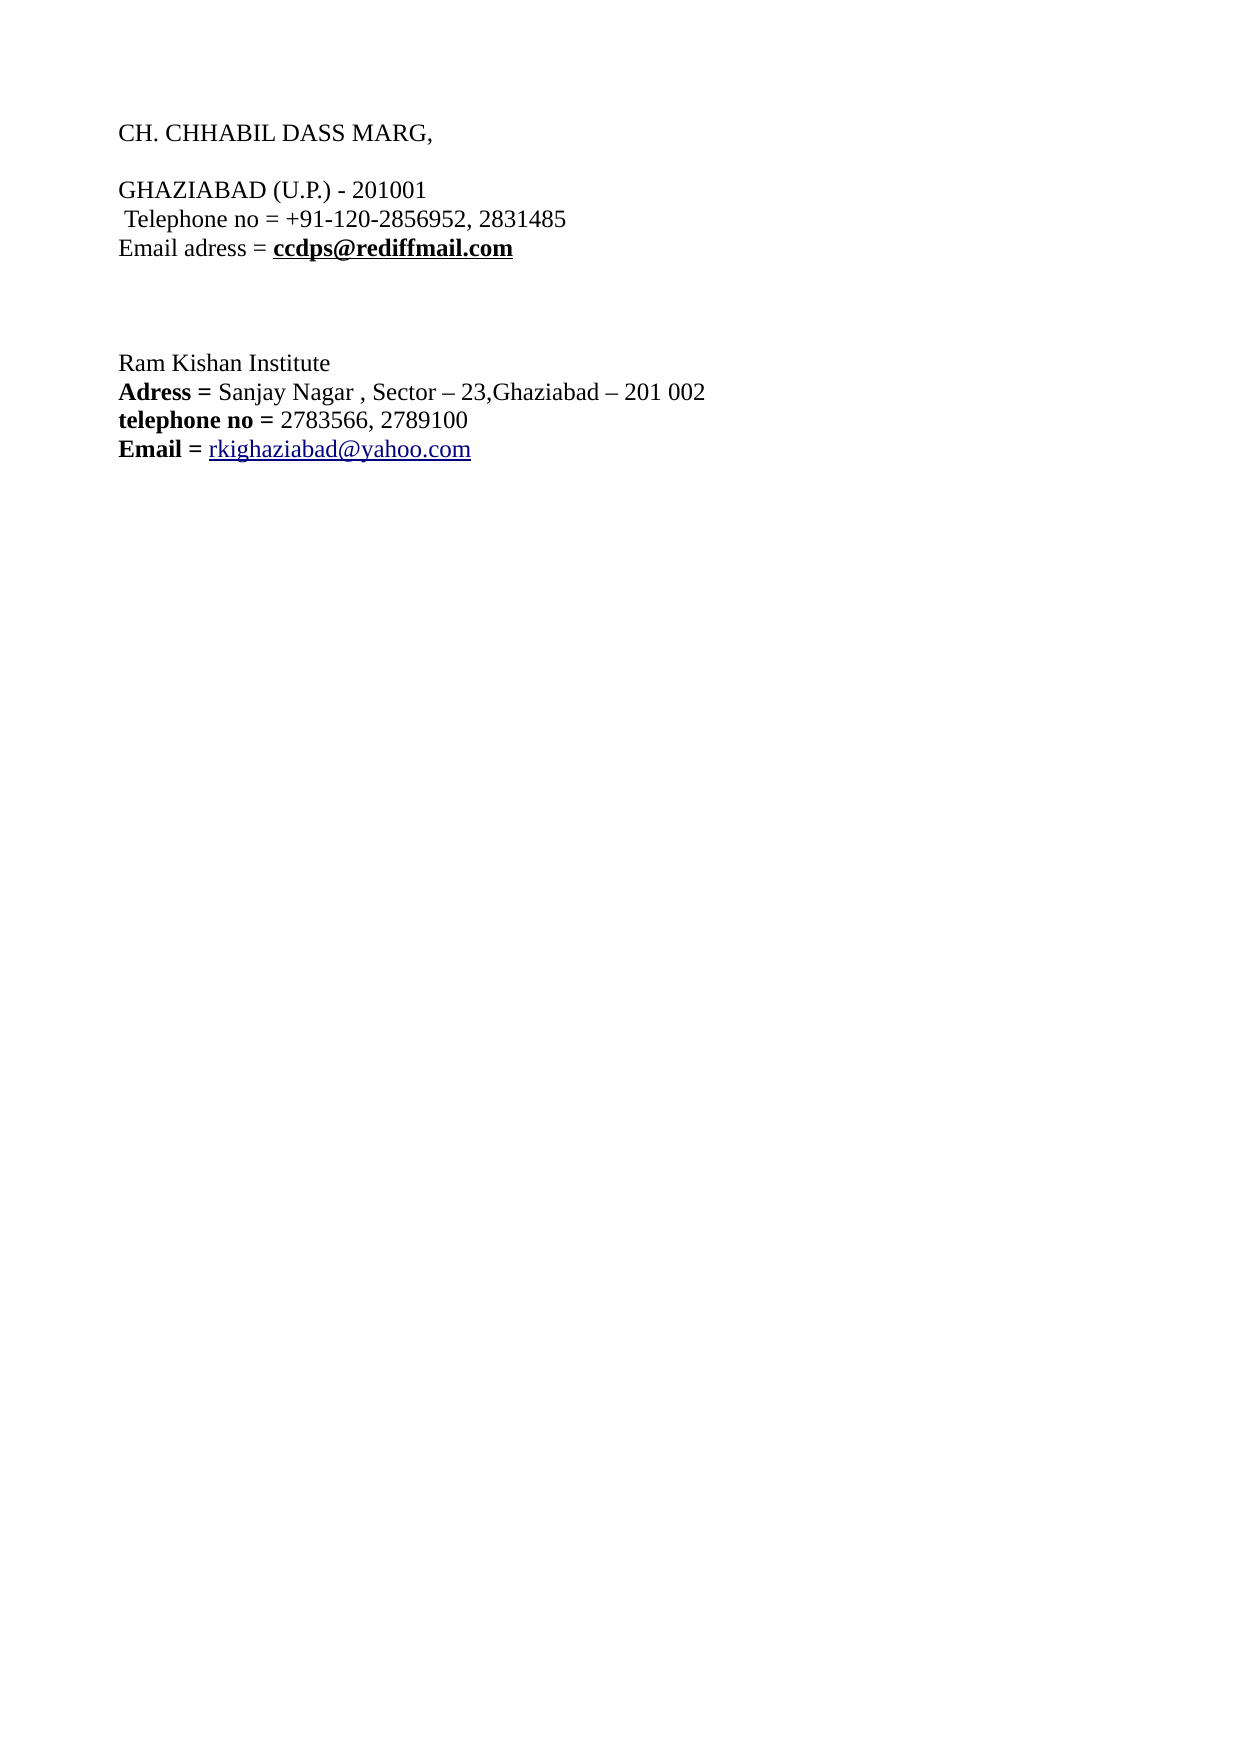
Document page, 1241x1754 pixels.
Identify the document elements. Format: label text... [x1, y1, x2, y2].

text Email = rkighaziabad@yahoo.com [118, 434, 1122, 463]
text Ram Kishan Institute [118, 348, 1122, 377]
text Adress = Sanjay Nagar , Sector – 23,Ghaziabad – 201 002 [118, 377, 1122, 406]
text CH. CHHABIL DASS MARG, GHAZIABAD (U.P.) - 201001 [118, 118, 1122, 204]
text telephone no = 2783566, 2789100 [118, 406, 1122, 434]
text Email adress = ccdps@rediffmail.com [118, 233, 1122, 262]
text Telephone no = +91-120-2856952, 2831485 [118, 204, 1122, 233]
